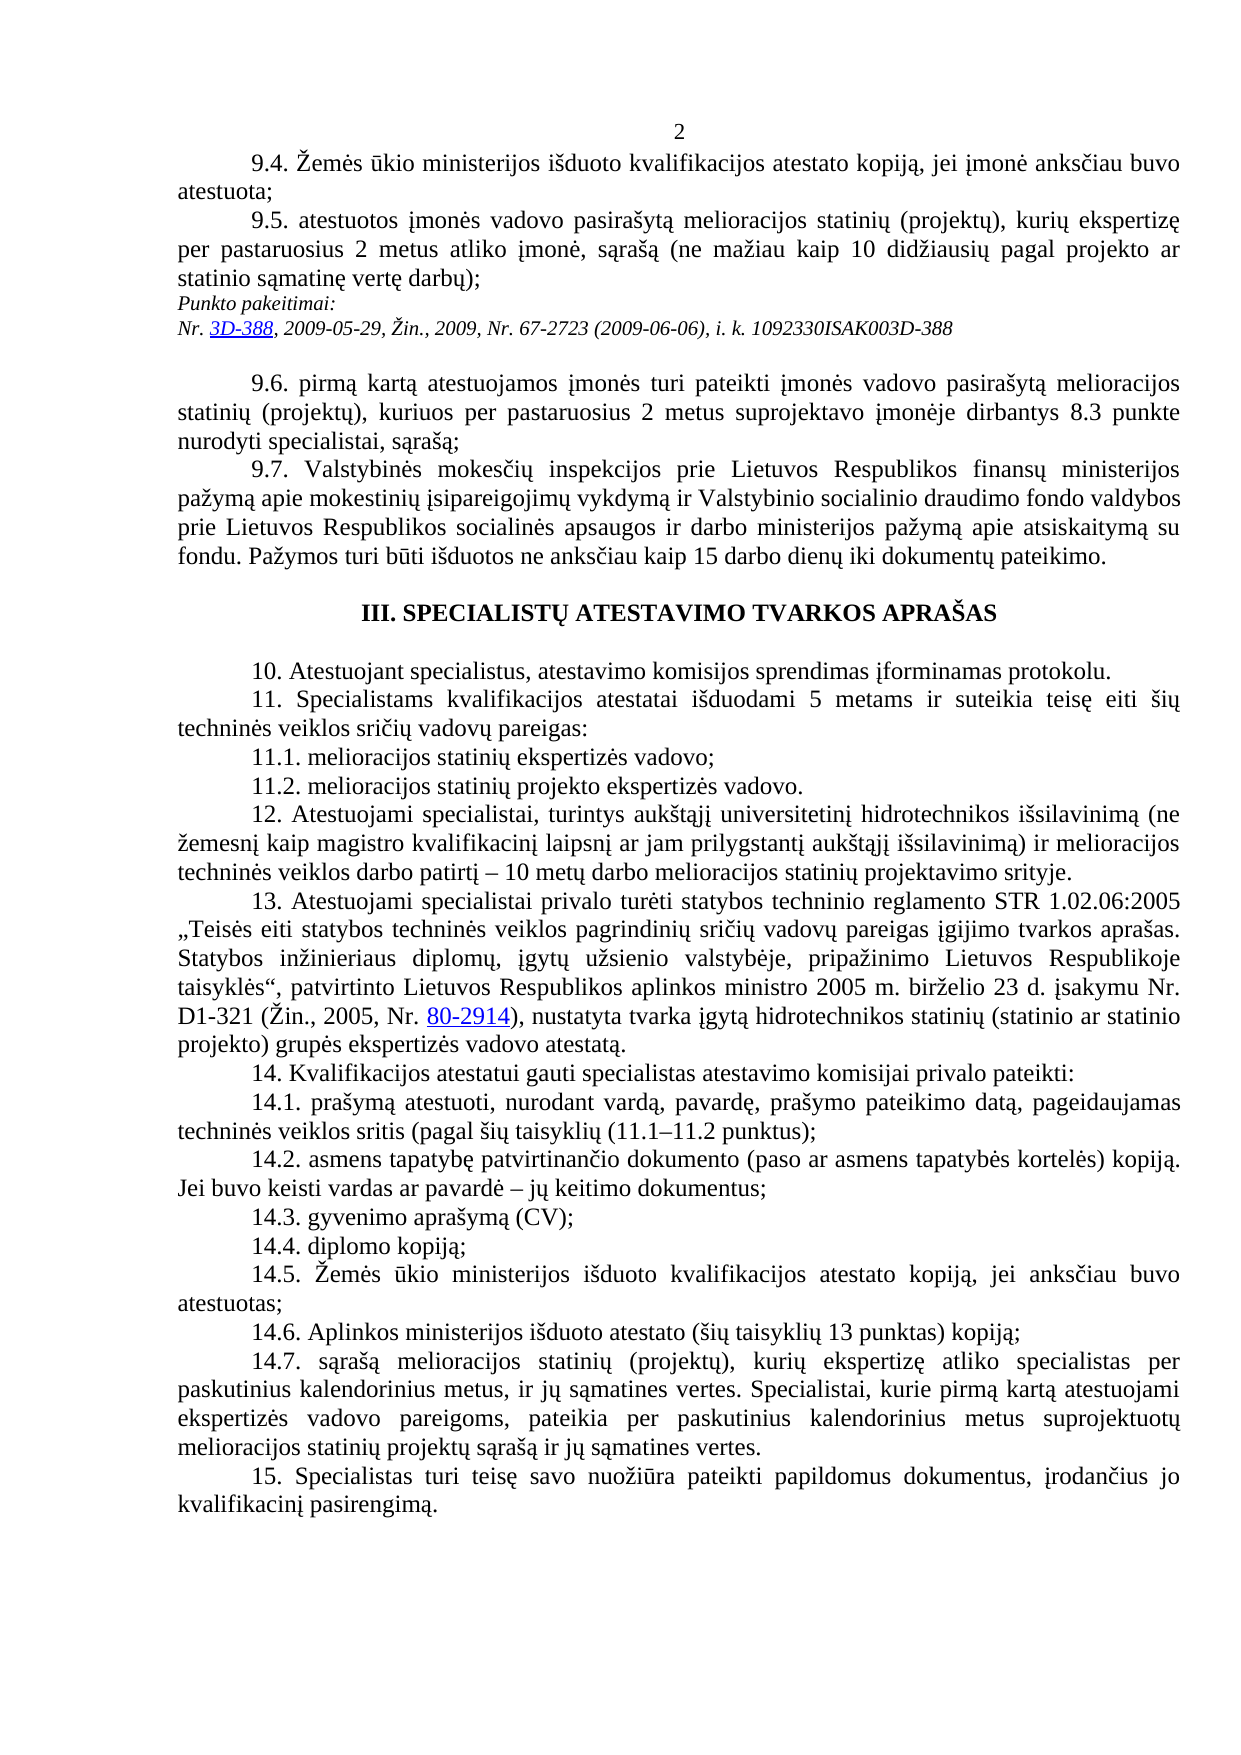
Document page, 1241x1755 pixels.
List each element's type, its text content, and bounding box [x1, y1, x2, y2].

text 13. Atestuojami specialistai privalo turėti statybos techninio reglamento STR 1.02.06:2005 „Teisės eiti statybos techninės veiklos pagrindinių sričių vadovų pareigas įgijimo tvarkos aprašas. Statybos inžinieriaus diplomų, įgytų užsienio valstybėje, pripažinimo Lietuvos Respublikoje taisyklės“, patvirtinto Lietuvos Respublikos aplinkos ministro 2005 m. birželio 23 d. įsakymu Nr. D1-321 (Žin., 2005, Nr. 80-2914), nustatyta tvarka įgytą hidrotechnikos statinių (statinio ar statinio projekto) grupės ekspertizės vadovo atestatą. [177, 886, 1181, 1058]
text 14.3. gyvenimo aprašymą (CV); [177, 1202, 1181, 1231]
text 11.2. melioracijos statinių projekto ekspertizės vadovo. [177, 771, 1181, 799]
text Punkto pakeitimai: [177, 291, 1181, 315]
text 12. Atestuojami specialistai, turintys aukštąjį universitetinį hidrotechnikos išsilavinimą (ne žemesnį kaip magistro kvalifikacinį laipsnį ar jam prilygstantį aukštąjį išsilavinimą) ir melioracijos techninės veiklos darbo patirtį – 10 metų darbo melioracijos statinių projektavimo srityje. [177, 799, 1181, 886]
text 14. Kvalifikacijos atestatui gauti specialistas atestavimo komisijai privalo pateikti: [177, 1058, 1181, 1087]
text 11. Specialistams kvalifikacijos atestatai išduodami 5 metams ir suteikia teisę eiti šių techninės veiklos sričių vadovų pareigas: [177, 684, 1181, 742]
text 11.1. melioracijos statinių ekspertizės vadovo; [177, 742, 1181, 771]
text 14.4. diplomo kopiją; [177, 1231, 1181, 1259]
text 9.4. Žemės ūkio ministerijos išduoto kvalifikacijos atestato kopiją, jei įmonė anksčiau buvo atestuota; [177, 148, 1181, 205]
text 9.6. pirmą kartą atestuojamos įmonės turi pateikti įmonės vadovo pasirašytą melioracijos statinių (projektų), kuriuos per pastaruosius 2 metus suprojektavo įmonėje dirbantys 8.3 punkte nurodyti specialistai, sąrašą; [177, 368, 1181, 454]
text 10. Atestuojant specialistus, atestavimo komisijos sprendimas įforminamas protokolu. [177, 656, 1181, 684]
text 15. Specialistas turi teisę savo nuožiūra pateikti papildomus dokumentus, įrodančius jo kvalifikacinį pasirengimą. [177, 1461, 1181, 1518]
text 14.1. prašymą atestuoti, nurodant vardą, pavardę, prašymo pateikimo datą, pageidaujamas techninės veiklos sritis (pagal šių taisyklių (11.1–11.2 punktus); [177, 1087, 1181, 1144]
text 14.6. Aplinkos ministerijos išduoto atestato (šių taisyklių 13 punktas) kopiją; [177, 1317, 1181, 1346]
text 9.7. Valstybinės mokesčių inspekcijos prie Lietuvos Respublikos finansų ministerijos pažymą apie mokestinių įsipareigojimų vykdymą ir Valstybinio socialinio draudimo fondo valdybos prie Lietuvos Respublikos socialinės apsaugos ir darbo ministerijos pažymą apie atsiskaitymą su fondu. Pažymos turi būti išduotos ne anksčiau kaip 15 darbo dienų iki dokumentų pateikimo. [177, 454, 1181, 569]
text 14.5. Žemės ūkio ministerijos išduoto kvalifikacijos atestato kopiją, jei anksčiau buvo atestuotas; [177, 1259, 1181, 1317]
text III. SPECIALISTŲ ATESTAVIMO TVARKOS APRAŠAS [177, 598, 1181, 627]
text 14.7. sąrašą melioracijos statinių (projektų), kurių ekspertizę atliko specialistas per paskutinius kalendorinius metus, ir jų sąmatines vertes. Specialistai, kurie pirmą kartą atestuojami ekspertizės vadovo pareigoms, pateikia per paskutinius kalendorinius metus suprojektuotų melioracijos statinių projektų sąrašą ir jų sąmatines vertes. [177, 1346, 1181, 1461]
text 9.5. atestuotos įmonės vadovo pasirašytą melioracijos statinių (projektų), kurių ekspertizę per pastaruosius 2 metus atliko įmonė, sąrašą (ne mažiau kaip 10 didžiausių pagal projekto ar statinio sąmatinę vertę darbų); [177, 205, 1181, 291]
text 14.2. asmens tapatybę patvirtinančio dokumento (paso ar asmens tapatybės kortelės) kopiją. Jei buvo keisti vardas ar pavardė – jų keitimo dokumentus; [177, 1144, 1181, 1202]
text Nr. 3D-388, 2009-05-29, Žin., 2009, Nr. 67-2723 (2009-06-06), i. k. 1092330ISAK003D-388 [177, 315, 1181, 339]
